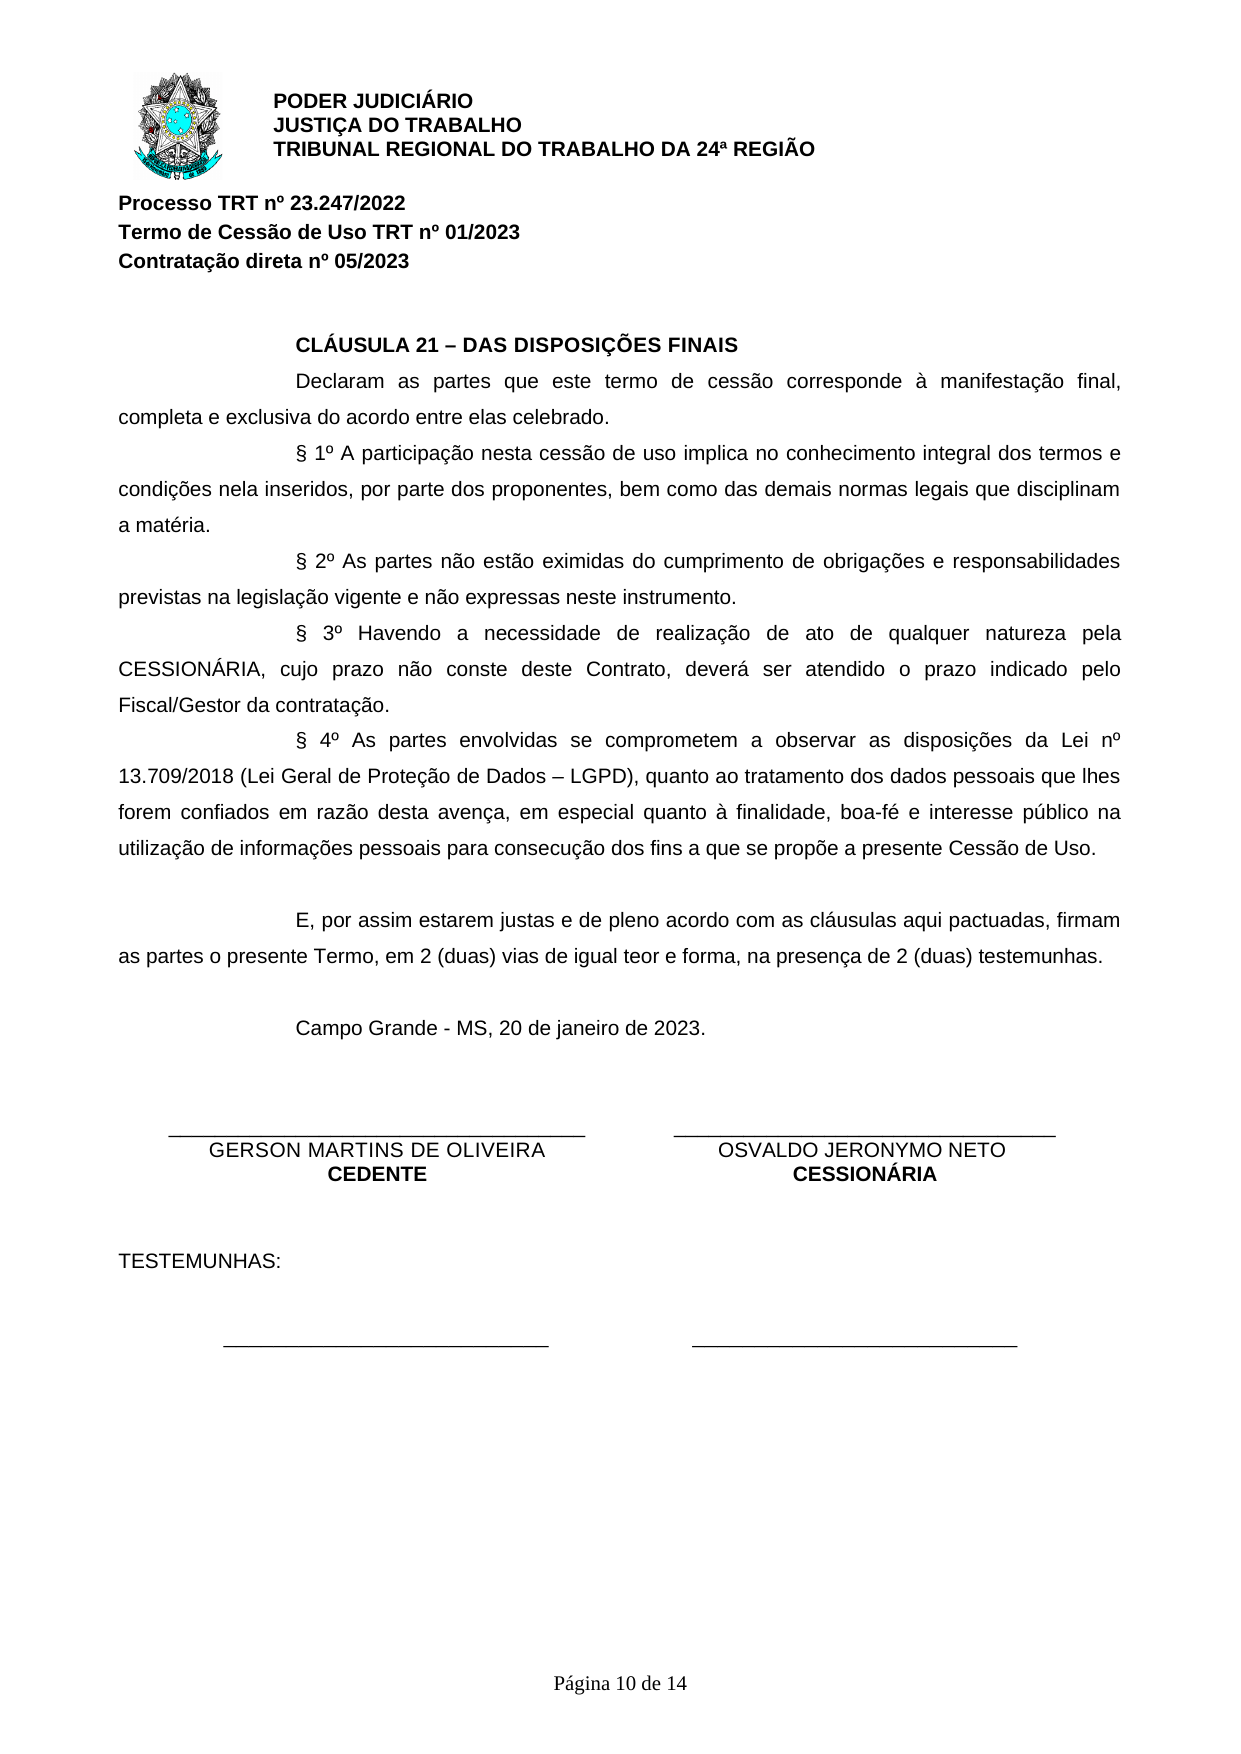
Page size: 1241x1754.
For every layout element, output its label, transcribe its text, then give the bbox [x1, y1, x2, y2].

text Campo Grande - MS, 20 de janeiro de 2023. [118, 1016, 1181, 1040]
text § 3º Havendo a necessidade de realização de ato de qualquer natureza pela CESSIONÁRIA, cujo prazo não conste deste Contrato, deverá ser atendido o prazo indicado pelo Fiscal/Gestor da contratação. [118, 621, 1122, 716]
text CLÁUSULA 21 – DAS DISPOSIÇÕES FINAIS [118, 333, 1122, 357]
text TESTEMUNHAS: [118, 1249, 1122, 1273]
text __________________________ __________________________ [118, 1321, 1122, 1349]
text § 1º A participação nesta cessão de uso implica no conhecimento integral dos termos e condições nela inseridos, por parte dos proponentes, bem como das demais normas legais que disciplinam a matéria. [118, 441, 1122, 537]
text § 4º As partes envolvidas se comprometem a observar as disposições da Lei nº 13.709/2018 (Lei Geral de Proteção de Dados – LGPD), quanto ao tratamento dos dados pessoais que lhes forem confiados em razão desta avença, em especial quanto à finalidade, boa-fé e interesse público na utilização de informações pessoais para consecução dos fins a que se propõe a presente Cessão de Uso. [118, 728, 1122, 860]
text § 2º As partes não estão eximidas do cumprimento de obrigações e responsabilidades previstas na legislação vigente e não expressas neste instrumento. [118, 549, 1122, 608]
table_header ____________________________________ GERSON MARTINS DE OLIVEIRA CEDENTE [140, 1052, 620, 1225]
table_header _________________________________ OSVALDO JERONYMO NETO CESSIONÁRIA [620, 1052, 1100, 1225]
text E, por assim estarem justas e de pleno acordo com as cláusulas aqui pactuadas, firmam as partes o presente Termo, em 2 (duas) vias de igual teor e forma, na presença de 2 (duas) testemunhas. [118, 908, 1122, 968]
text Declaram as partes que este termo de cessão corresponde à manifestação final, completa e exclusiva do acordo entre elas celebrado. [118, 369, 1122, 429]
